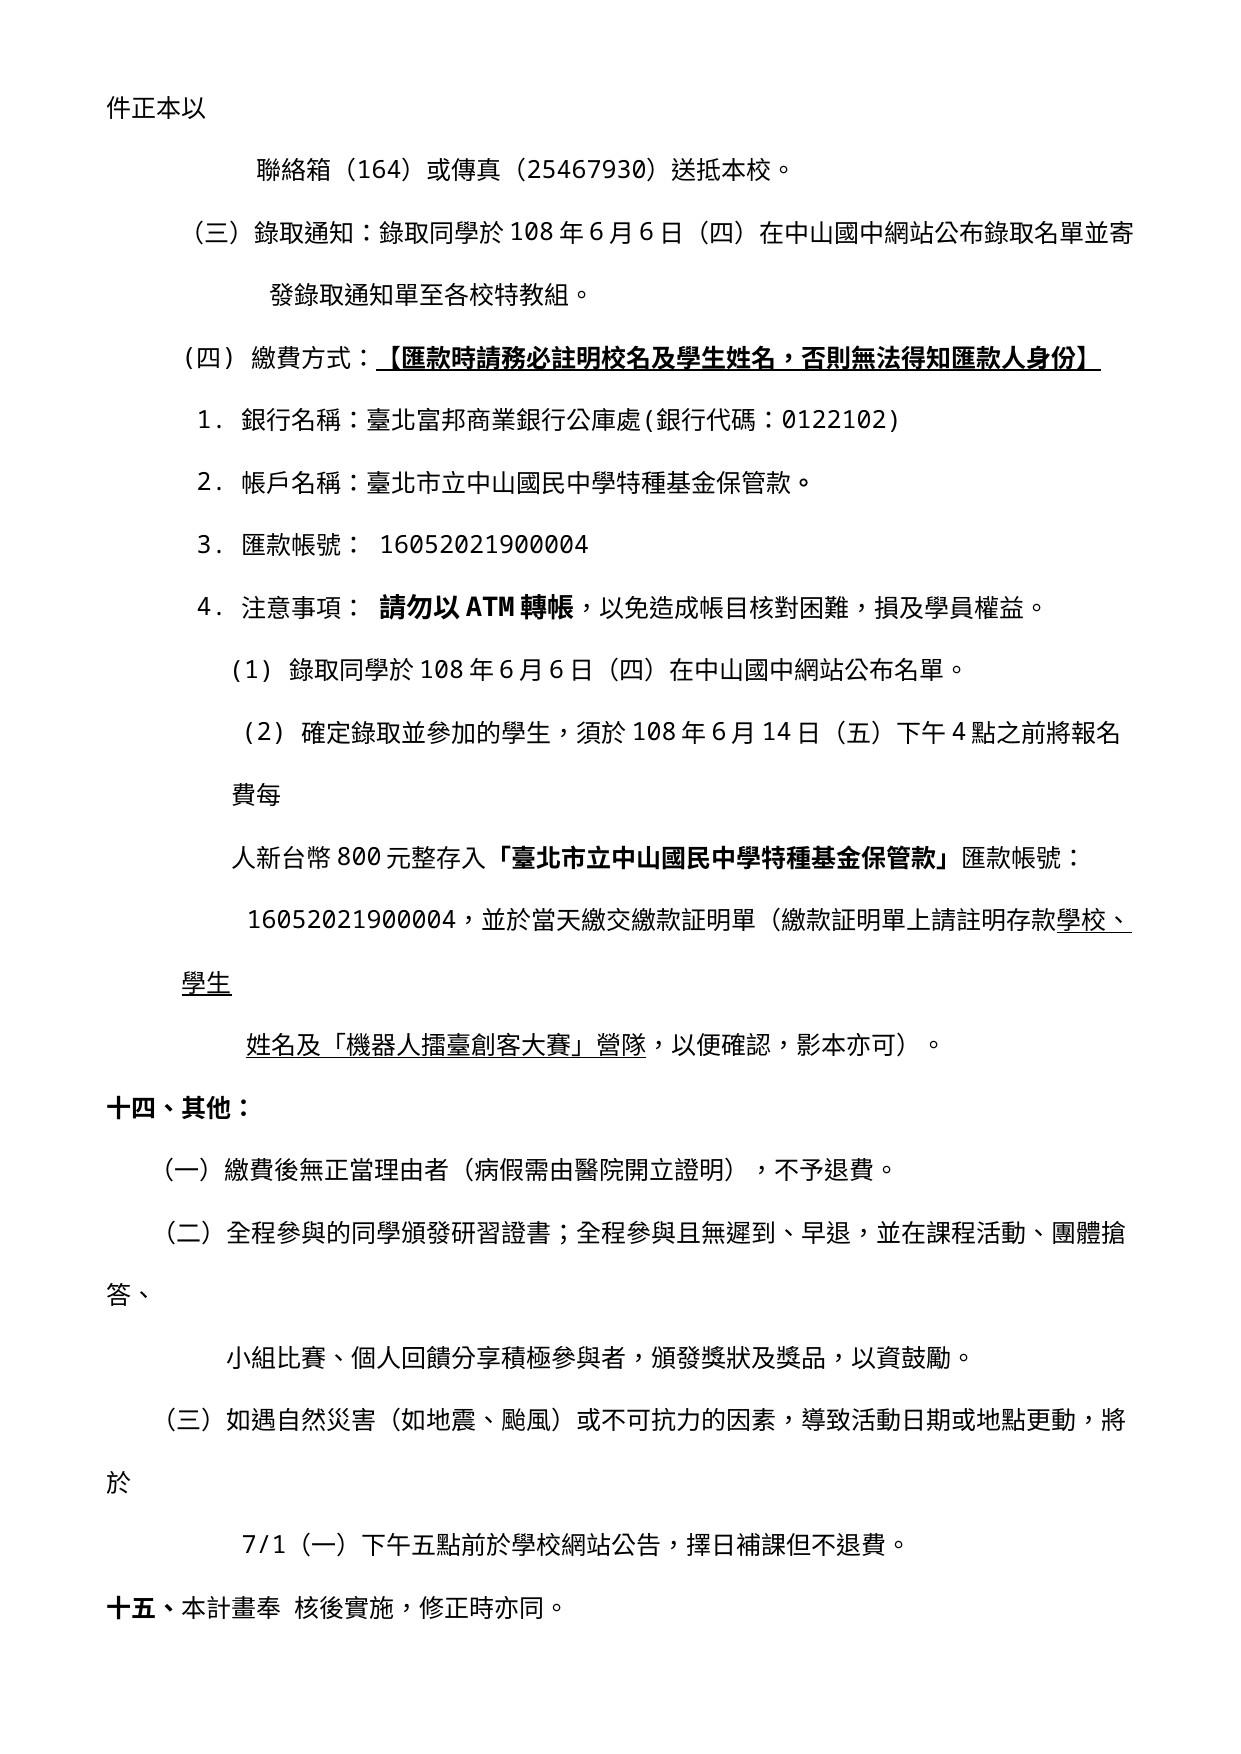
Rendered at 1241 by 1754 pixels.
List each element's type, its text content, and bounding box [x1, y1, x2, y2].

text （三）錄取通知：錄取同學於108年6月6日（四）在中山國中網站公布錄取名單並寄 發錄取通知單至各校特教組。 [119, 189, 1134, 314]
text (2) 確定錄取並參加的學生，須於108年6月14日（五）下午4點之前將報名費每 人新台幣800元整存入「臺北市立中山國民中學特種基金保管款」匯款帳號： [106, 689, 1134, 877]
text 件正本以 [106, 64, 1134, 127]
text 聯絡箱（164）或傳真（25467930）送抵本校。 [106, 127, 1134, 189]
text （二）全程參與的同學頒發研習證書；全程參與且無遲到、早退，並在課程活動、團體搶答、 小組比賽、個人回饋分享積極參與者，頒發獎狀及獎品，以資鼓勵。 [106, 1189, 1134, 1377]
text (四) 繳費方式：【匯款時請務必註明校名及學生姓名，否則無法得知匯款人身份】 1. 銀行名稱：臺北富邦商業銀行公庫處(銀行代碼：0122102) 2. 帳戶名稱：臺北市立中山國民中學特種基金保管款。 3. 匯款帳號： 16052021900004 4. 注意事項： 請勿以ATM轉帳，以免造成帳目核對困難，損及學員權益。 [106, 314, 1134, 627]
text 姓名及「機器人擂臺創客大賽」營隊，以便確認，影本亦可）。 [156, 1002, 1134, 1064]
text (1) 錄取同學於108年6月6日（四）在中山國中網站公布名單。 [119, 627, 1134, 689]
text 十四、其他： [106, 1064, 1134, 1127]
text （一）繳費後無正當理由者（病假需由醫院開立證明），不予退費。 [119, 1127, 1134, 1189]
text 十五、本計畫奉 核後實施，修正時亦同。 [106, 1564, 1134, 1627]
text （三）如遇自然災害（如地震、颱風）或不可抗力的因素，導致活動日期或地點更動，將於 [106, 1377, 1134, 1502]
text 16052021900004，並於當天繳交繳款証明單（繳款証明單上請註明存款學校、學生 [156, 877, 1134, 1002]
text 7/1（一）下午五點前於學校網站公告，擇日補課但不退費。 [106, 1502, 1134, 1564]
